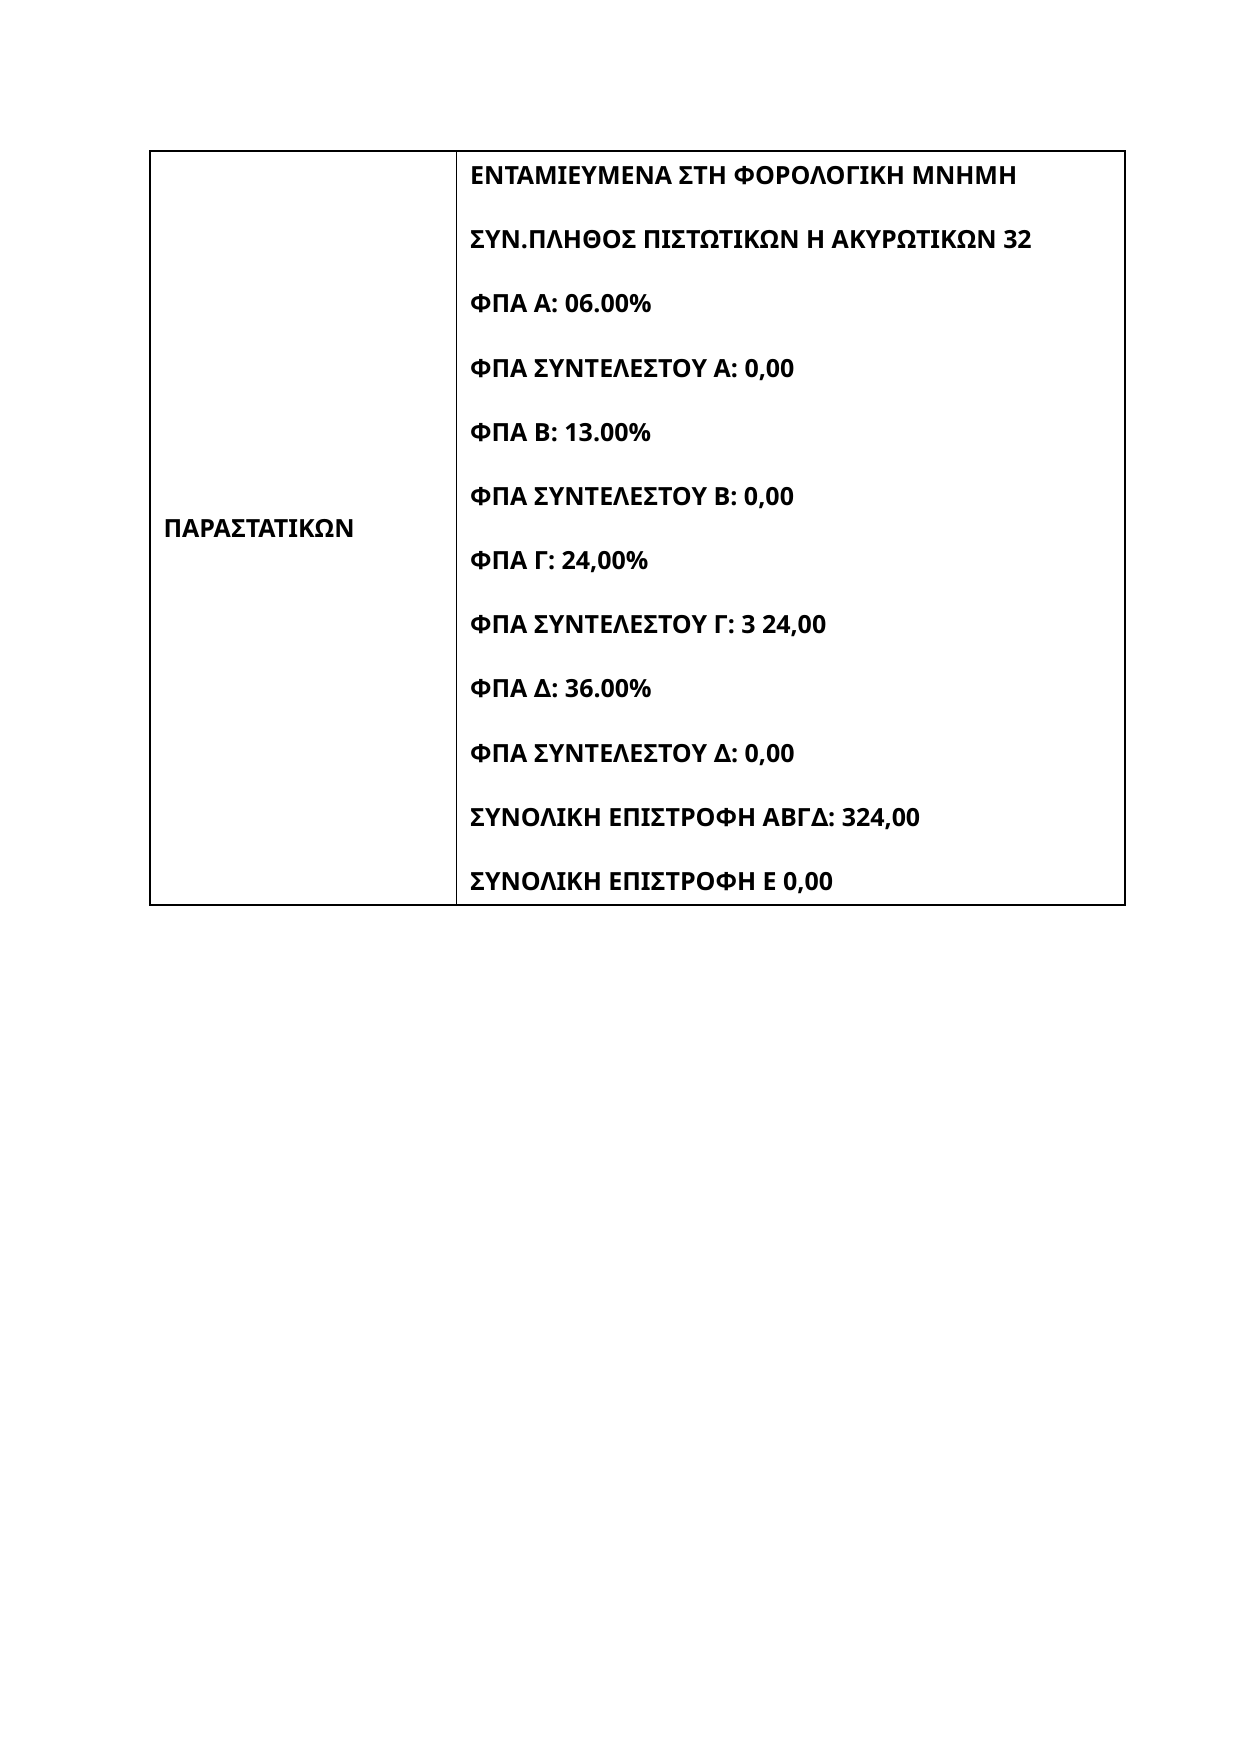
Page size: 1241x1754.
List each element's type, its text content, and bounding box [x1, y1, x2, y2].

table_cell ΕΝΤΑΜΙΕΥΜΕΝΑ ΣΤΗ ΦΟΡΟΛΟΓΙΚΗ ΜΝΗΜΗ ΣΥΝ.ΠΛΗΘΟΣ ΠΙΣΤΩΤΙΚΩΝ Η ΑΚΥΡΩΤΙΚΩΝ 32 ΦΠΑ Α: 06.00% ΦΠΑ ΣΥΝΤΕΛΕΣΤΟΥ Α: 0,00 ΦΠΑ Β: 13.00% ΦΠΑ ΣΥΝΤΕΛΕΣΤΟΥ Β: 0,00 ΦΠΑ Γ: 24,00% ΦΠΑ ΣΥΝΤΕΛΕΣΤΟΥ Γ: 3 24,00 ΦΠΑ ∆: 36.00% ΦΠΑ ΣΥΝΤΕΛΕΣΤΟΥ ∆: 0,00 ΣΥΝΟΛΙΚΗ ΕΠΙΣΤΡΟΦΗ ΑΒΓ∆: 324,00 ΣΥΝΟΛΙΚΗ ΕΠΙΣΤΡΟΦΗ Ε 0,00 [457, 152, 1124, 904]
table_cell ΠΑΡΑΣΤΑΤΙΚΩΝ [151, 152, 456, 904]
